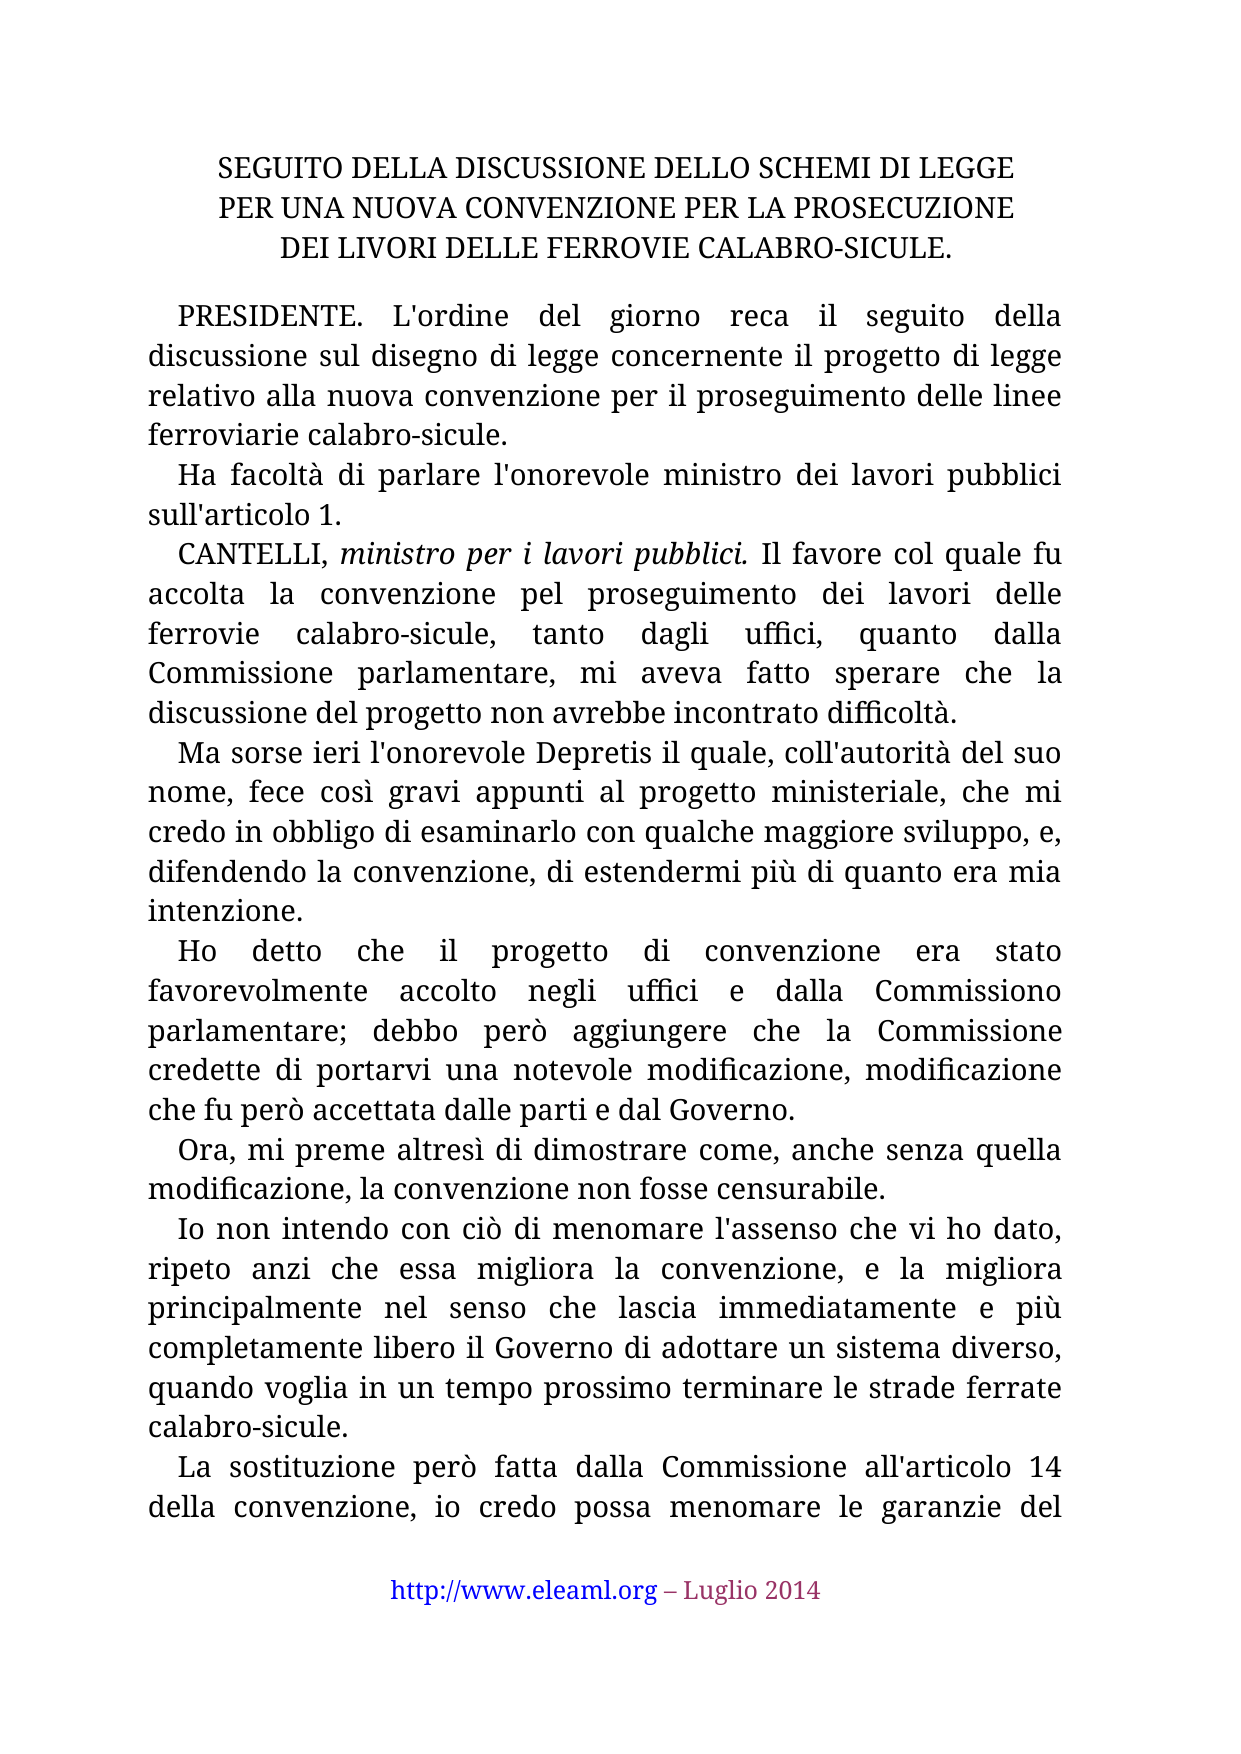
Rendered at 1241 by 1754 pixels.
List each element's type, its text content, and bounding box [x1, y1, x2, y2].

text PER UNA NUOVA CONVENZIONE PER LA PROSECUZIONE [148, 187, 1063, 227]
text CANTELLI, ministro per i lavori pubblici. Il favore col quale fu accolta la convenzione pel proseguimento dei lavori delle ferrovie calabro-sicule, tanto dagli uffici, quanto dalla Commissione parlamentare, mi aveva fatto sperare che la discussione del progetto non avrebbe incontrato difficoltà. [148, 533, 1063, 732]
text La sostituzione però fatta dalla Commissione all'articolo 14 della convenzione, io credo possa menomare le garanzie del [148, 1446, 1063, 1526]
text PRESIDENTE. L'ordine del giorno reca il seguito della discussione sul disegno di legge concernente il progetto di legge relativo alla nuova convenzione per il proseguimento delle linee ferroviarie calabro-sicule. [148, 295, 1063, 454]
text DEI LIVORI DELLE FERROVIE CALABRO-SICULE. [148, 227, 1063, 267]
text SEGUITO DELLA DISCUSSIONE DELLO SCHEMI DI LEGGE [148, 148, 1063, 187]
text Ma sorse ieri l'onorevole Depretis il quale, coll'autorità del suo nome, fece così gravi appunti al progetto ministeriale, che mi credo in obbligo di esaminarlo con qualche maggiore sviluppo, e, difendendo la convenzione, di estendermi più di quanto era mia intenzione. [148, 732, 1063, 930]
text Ha facoltà di parlare l'onorevole ministro dei lavori pubblici sull'articolo 1. [148, 454, 1063, 533]
text Ora, mi preme altresì di dimostrare come, anche senza quella modificazione, la convenzione non fosse censurabile. [148, 1129, 1063, 1208]
text Ho detto che il progetto di convenzione era stato favorevolmente accolto negli uffici e dalla Commissiono parlamentare; debbo però aggiungere che la Commissione credette di portarvi una notevole modificazione, modificazione che fu però accettata dalle parti e dal Governo. [148, 930, 1063, 1129]
text Io non intendo con ciò di menomare l'assenso che vi ho dato, ripeto anzi che essa migliora la convenzione, e la migliora principalmente nel senso che lascia immediatamente e più completamente libero il Governo di adottare un sistema diverso, quando voglia in un tempo prossimo terminare le strade ferrate calabro-sicule. [148, 1208, 1063, 1446]
